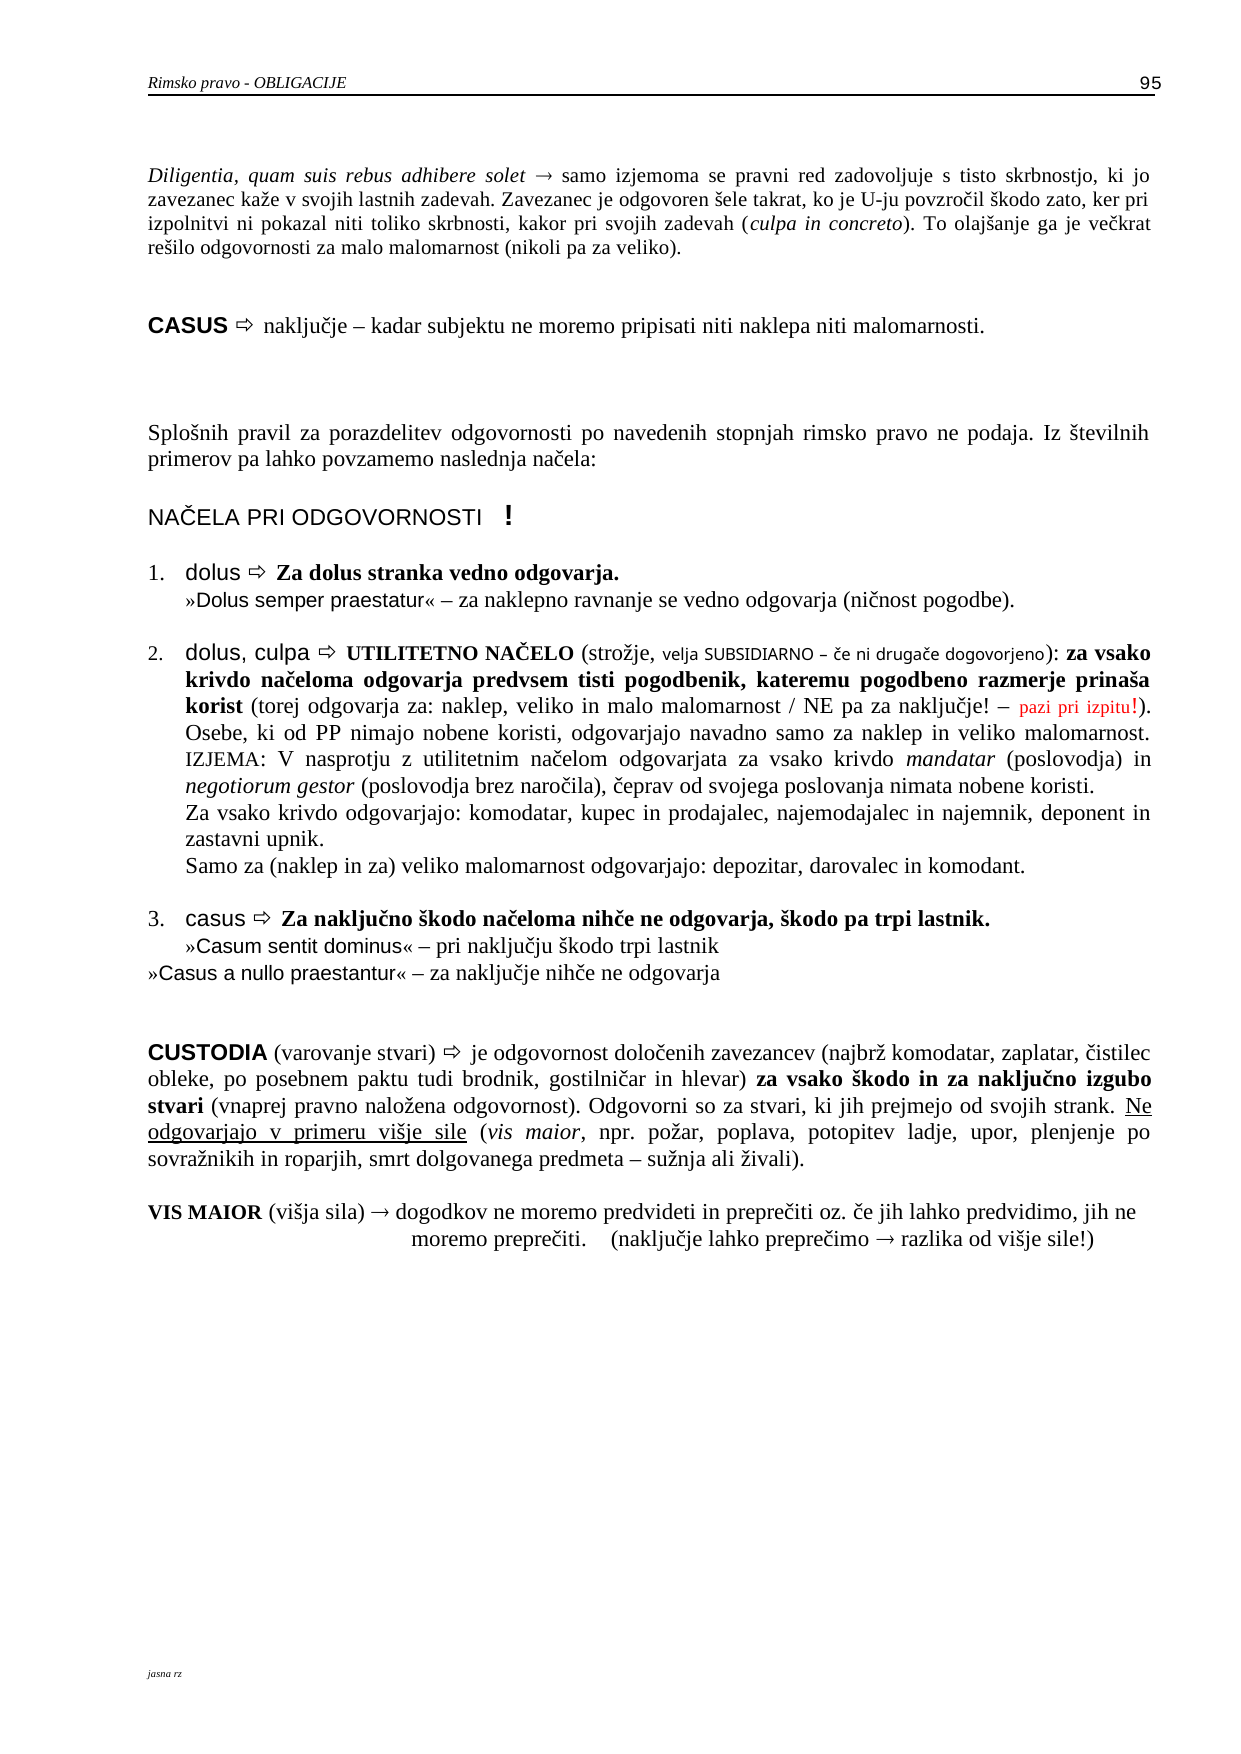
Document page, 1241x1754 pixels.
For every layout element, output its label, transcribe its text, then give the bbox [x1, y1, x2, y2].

text moremo preprečiti. (naključje lahko preprečimo ® razlika od višje sile!) [148, 1224, 1152, 1251]
text CASUS ð naključje – kadar subjektu ne moremo pripisati niti naklepa niti malomarnosti. [148, 312, 1152, 339]
text Splošnih pravil za porazdelitev odgovornosti po navedenih stopnjah rimsko pravo ne podaja. Iz številnih primerov pa lahko povzamemo naslednja načela: [148, 418, 1152, 472]
list Samo za (naklep in za) veliko malomarnost odgovarjajo: depozitar, darovalec in komodant. [148, 852, 1152, 878]
list »Dolus semper praestatur« – za naklepno ravnanje se vedno odgovarja (ničnost pogodbe). [148, 585, 1152, 612]
list »Casus a nullo praestantur« – za naključje nihče ne odgovarja [148, 958, 1152, 985]
list dolus  Za dolus stranka vedno odgovarja. [148, 558, 1152, 585]
list Za vsako krivdo odgovarjajo: komodatar, kupec in prodajalec, najemodajalec in najemnik, deponent in zastavni upnik. [148, 798, 1152, 852]
text NAČELA PRI ODGOVORNOSTI ! [148, 498, 1152, 532]
text CUSTODIA (varovanje stvari) ð je odgovornost določenih zavezancev (najbrž komodatar, zaplatar, čistilec obleke, po posebnem paktu tudi brodnik, gostilničar in hlevar) za vsako škodo in za naključno izgubo stvari (vnaprej pravno naložena odgovornost). Odgovorni so za stvari, ki jih prejmejo od svojih strank. Ne odgovarjajo v primeru višje sile (vis maior, npr. požar, poplava, potopitev ladje, upor, plenjenje po sovražnikih in roparjih, smrt dolgovanega predmeta – sužnja ali živali). [148, 1038, 1152, 1171]
list casus  Za naključno škodo načeloma nihče ne odgovarja, škodo pa trpi lastnik. [148, 905, 1152, 932]
text Diligentia, quam suis rebus adhibere solet ® samo izjemoma se pravni red zadovoljuje s tisto skrbnostjo, ki jo zavezanec kaže v svojih lastnih zadevah. Zavezanec je odgovoren šele takrat, ko je U-ju povzročil škodo zato, ker pri izpolnitvi ni pokazal niti toliko skrbnosti, kakor pri svojih zadevah (culpa in concreto). To olajšanje ga je večkrat rešilo odgovornosti za malo malomarnost (nikoli pa za veliko). [148, 162, 1152, 259]
text VIS MAIOR (višja sila) ® dogodkov ne moremo predvideti in preprečiti oz. če jih lahko predvidimo, jih ne [148, 1198, 1152, 1224]
list »Casum sentit dominus« – pri naključju škodo trpi lastnik [148, 932, 1152, 958]
list dolus, culpa  UTILITETNO NAČELO (strožje, velja SUBSIDIARNO – če ni drugače dogovorjeno): za vsako krivdo načeloma odgovarja predvsem tisti pogodbenik, kateremu pogodbeno razmerje prinaša korist (torej odgovarja za: naklep, veliko in malo malomarnost / NE pa za naključje! – pazi pri izpitu!). Osebe, ki od PP nimajo nobene koristi, odgovarjajo navadno samo za naklep in veliko malomarnost. IZJEMA: V nasprotju z utilitetnim načelom odgovarjata za vsako krivdo mandatar (poslovodja) in negotiorum gestor (poslovodja brez naročila), čeprav od svojega poslovanja nimata nobene koristi. [148, 638, 1152, 798]
